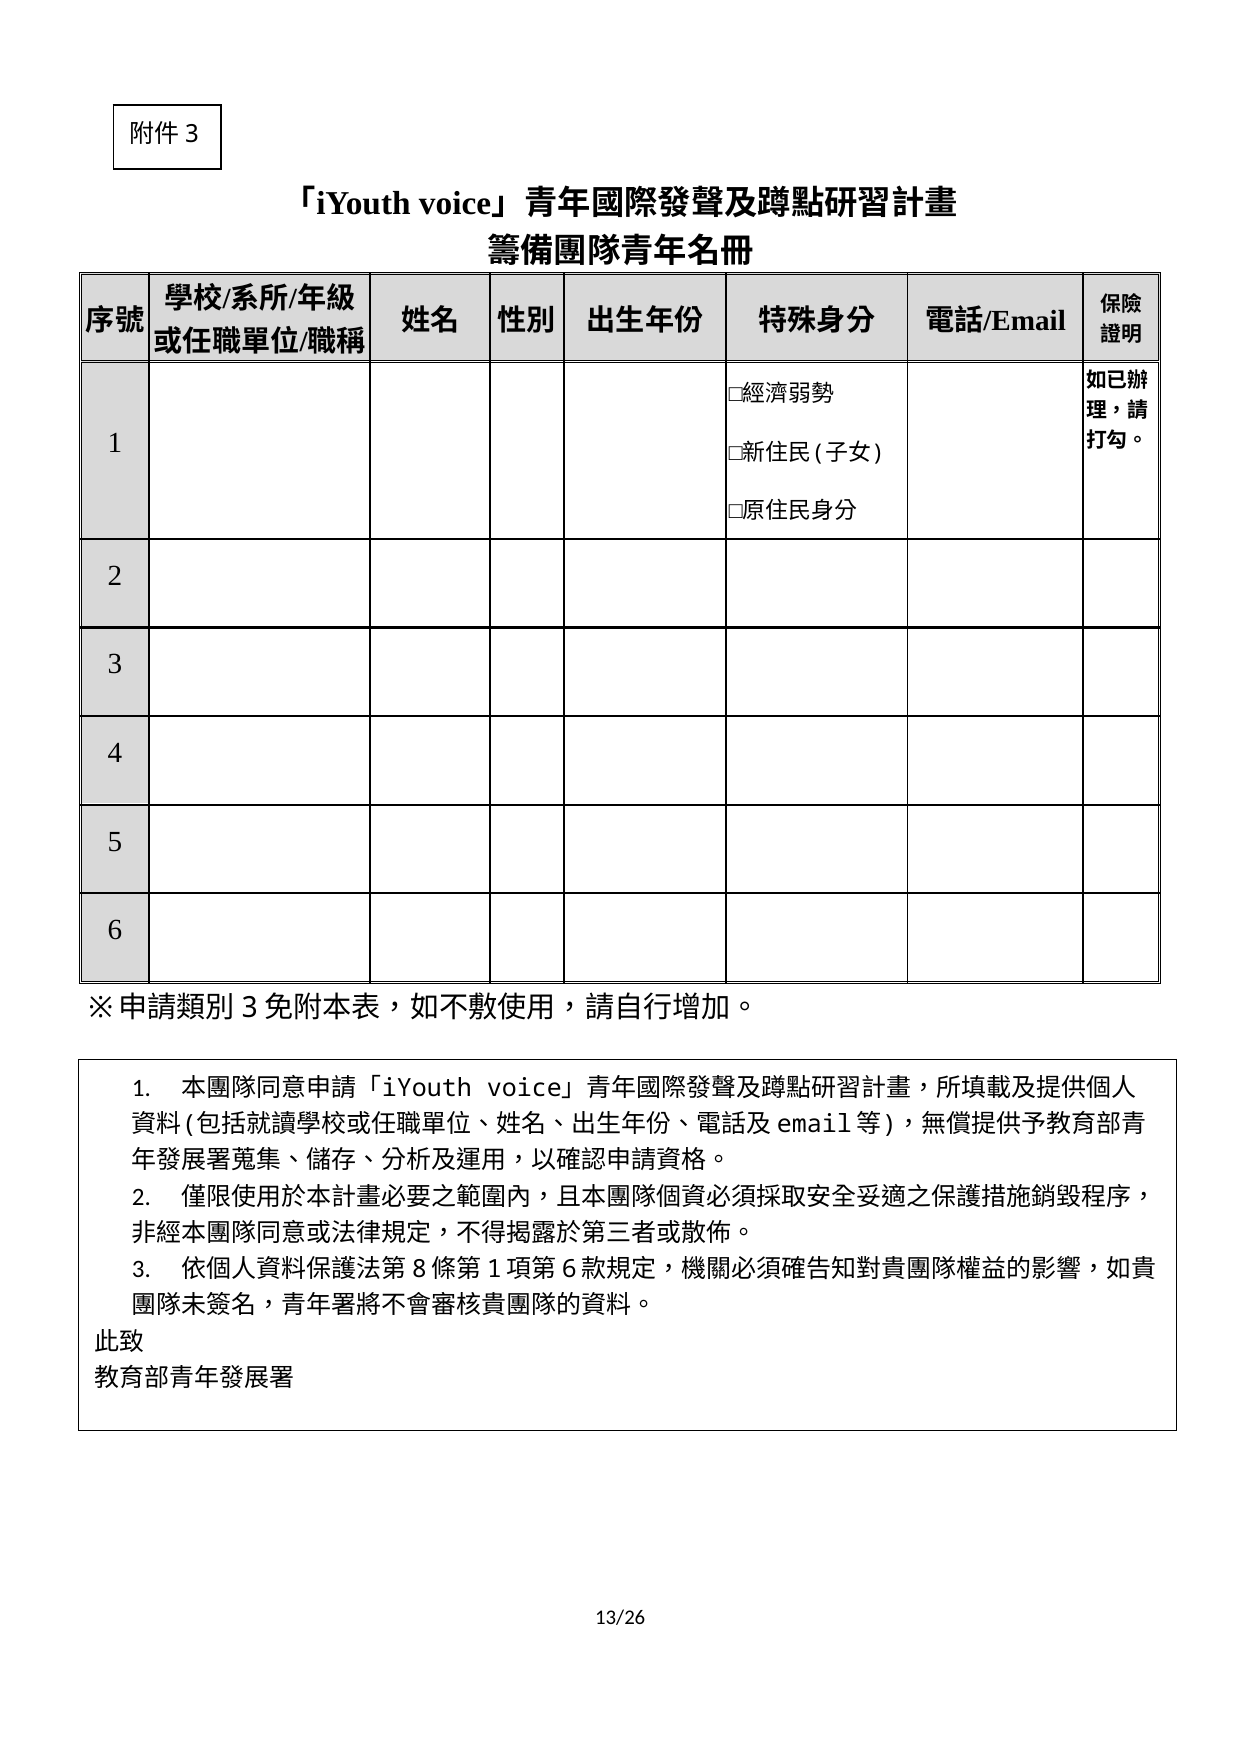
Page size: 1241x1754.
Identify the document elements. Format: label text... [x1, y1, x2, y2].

table_cell 4 [82, 717, 148, 803]
text 教育部青年發展署 [94, 1357, 1161, 1394]
table_cell [727, 540, 907, 626]
table_cell [150, 806, 369, 892]
table_cell [565, 363, 725, 538]
table_cell [727, 806, 907, 892]
table_cell 3 [82, 629, 148, 715]
text ※申請類別3免附本表，如不敷使用，請自行增加。 [83, 984, 1128, 1026]
table_cell [565, 540, 725, 626]
table_cell [565, 717, 725, 803]
table_cell [150, 894, 369, 981]
list 依個人資料保護法第8條第1項第6款規定，機關必須確告知對貴團隊權益的影響，如貴團隊未簽名，青年署將不會審核貴團隊的資料。 [132, 1249, 1161, 1321]
table_cell [150, 629, 369, 715]
text 「iYouth voice」青年國際發聲及蹲點研習計畫 [112, 176, 1128, 224]
table_cell [908, 629, 1082, 715]
table_header 保險 證明 [1084, 275, 1158, 360]
table_cell [371, 540, 489, 626]
table_header 出生年份 [565, 275, 725, 360]
table_cell [491, 629, 563, 715]
table_cell [1084, 717, 1158, 803]
table_cell [371, 806, 489, 892]
table_cell [908, 806, 1082, 892]
table_cell [565, 894, 725, 981]
text 附件3 [129, 113, 205, 149]
table_cell □經濟弱勢 □新住民(子女) □原住民身分 [727, 363, 907, 538]
list 僅限使用於本計畫必要之範圍內，且本團隊個資必須採取安全妥適之保護措施銷毀程序，非經本團隊同意或法律規定，不得揭露於第三者或散佈。 [132, 1176, 1161, 1249]
table_cell [565, 629, 725, 715]
table_cell [565, 806, 725, 892]
text 籌備團隊青年名冊 [112, 224, 1128, 272]
text 此致 [94, 1321, 1161, 1357]
table_header 性別 [491, 275, 563, 360]
table_cell [150, 540, 369, 626]
table_cell [491, 806, 563, 892]
table_cell [371, 894, 489, 981]
table_cell [491, 540, 563, 626]
table_cell 6 [82, 894, 148, 981]
table_cell 1 [82, 363, 148, 538]
table_cell [150, 717, 369, 803]
table_cell 5 [82, 806, 148, 892]
table_cell [908, 894, 1082, 981]
table_cell [491, 894, 563, 981]
table_cell [908, 717, 1082, 803]
table_cell [371, 363, 489, 538]
table_header 學校/系所/年級或任職單位/職稱 [150, 275, 369, 360]
table_cell [727, 629, 907, 715]
table_header 特殊身分 [727, 275, 907, 360]
table_cell [150, 363, 369, 538]
table_header 序號 [82, 275, 148, 360]
table_cell [1084, 540, 1158, 626]
table_cell [1084, 629, 1158, 715]
table_cell [371, 629, 489, 715]
table_cell 如已辦理，請打勾。 [1084, 363, 1158, 538]
table_header 姓名 [371, 275, 489, 360]
list 本團隊同意申請「iYouth voice」青年國際發聲及蹲點研習計畫，所填載及提供個人資料(包括就讀學校或任職單位、姓名、出生年份、電話及email等)，無償提供予教育部青年發展署蒐集、儲存、分析及運用，以確認申請資格。 [132, 1067, 1161, 1176]
table_cell [908, 363, 1082, 538]
table_cell [371, 717, 489, 803]
table_cell [491, 363, 563, 538]
table_cell [1084, 806, 1158, 892]
table_cell [727, 717, 907, 803]
table_cell [908, 540, 1082, 626]
table_cell 2 [82, 540, 148, 626]
table_cell [1084, 894, 1158, 981]
table_cell [491, 717, 563, 803]
table_header 電話/Email [908, 275, 1082, 360]
table_cell [727, 894, 907, 981]
text [79, 1060, 1176, 1430]
